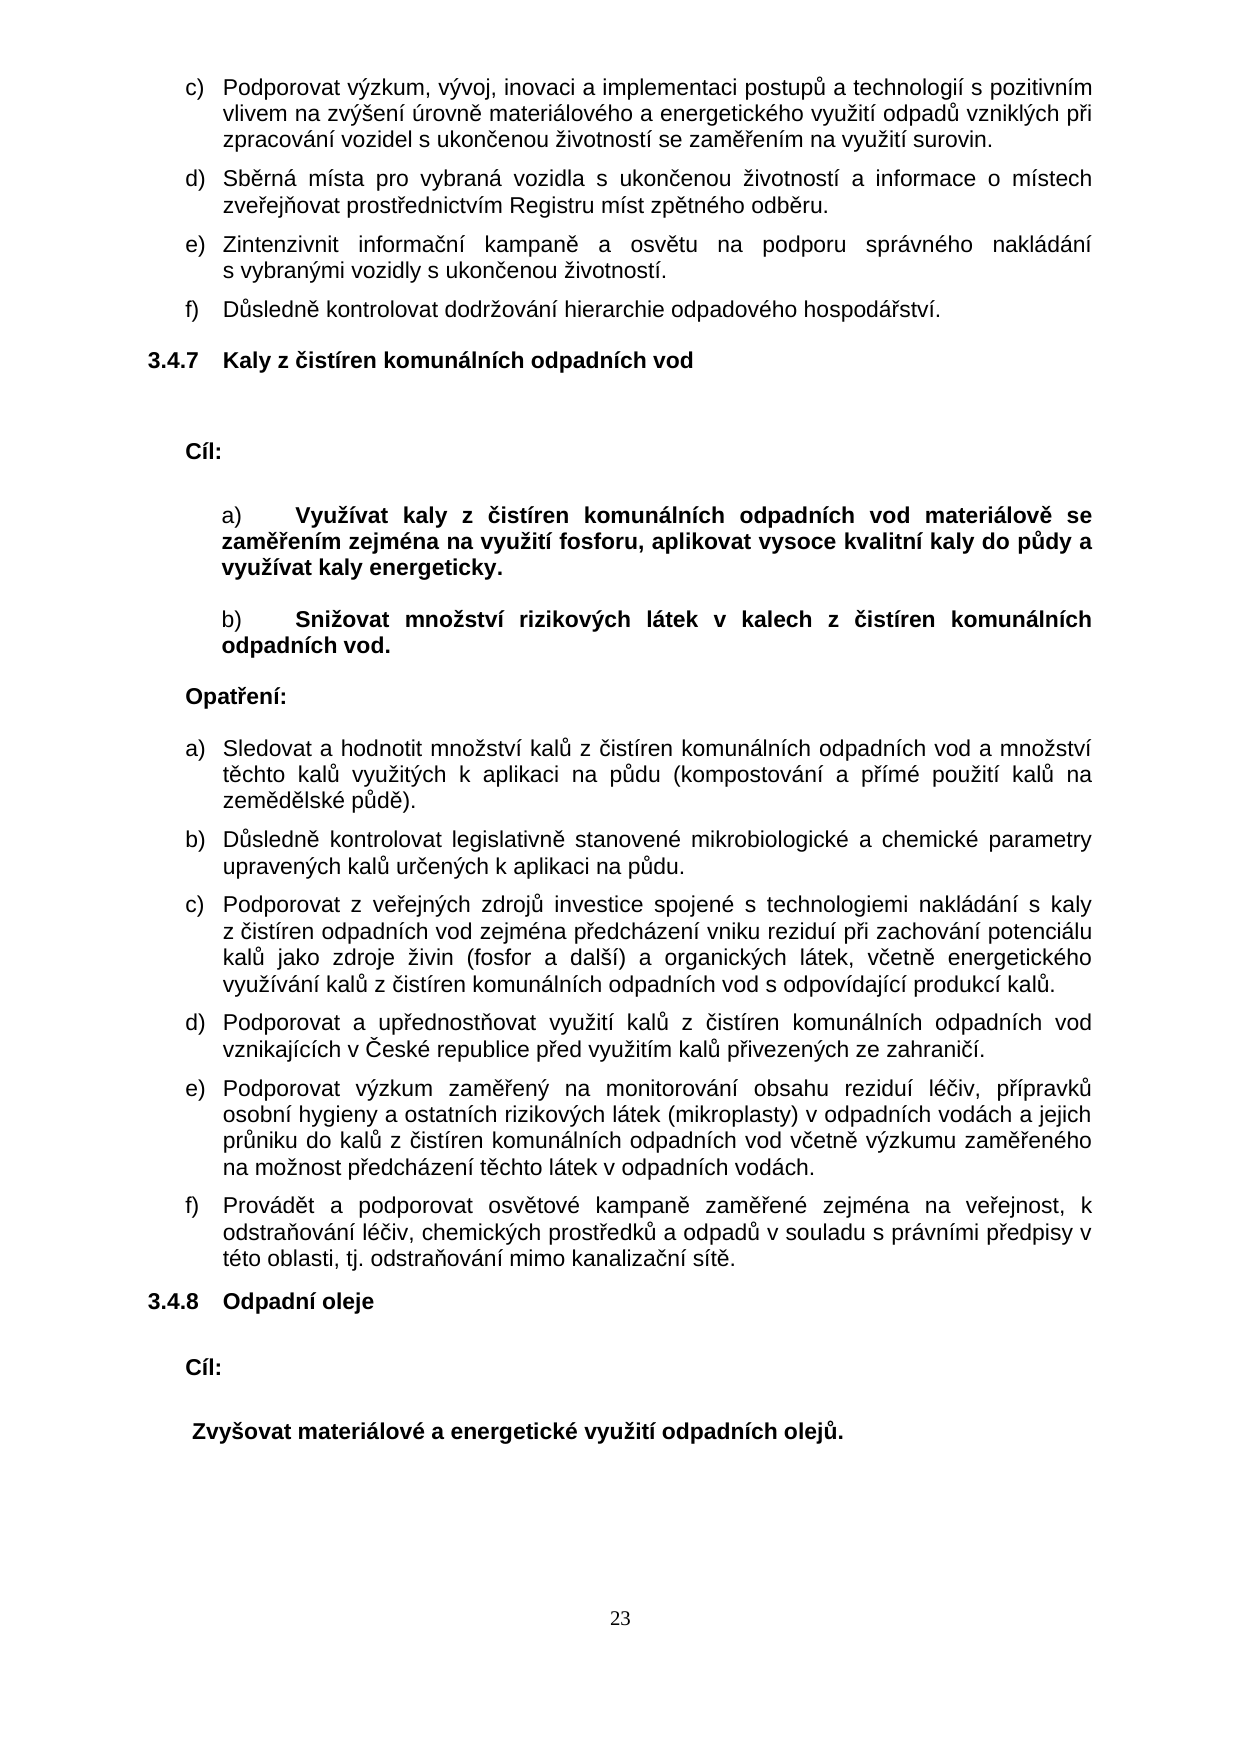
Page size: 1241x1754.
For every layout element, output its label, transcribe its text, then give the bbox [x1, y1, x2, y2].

list Důsledně kontrolovat legislativně stanovené mikrobiologické a chemické parametry upravených kalů určených k aplikaci na půdu. [185, 826, 1093, 879]
list Snižovat množství rizikových látek v kalech z čistíren komunálních odpadních vod. [221, 606, 1093, 658]
list Provádět a podporovat osvětové kampaně zaměřené zejména na veřejnost, k odstraňování léčiv, chemických prostředků a odpadů v souladu s právními předpisy v této oblasti, tj. odstraňování mimo kanalizační sítě. [185, 1192, 1093, 1272]
list Sběrná místa pro vybraná vozidla s ukončenou životností a informace o místech zveřejňovat prostřednictvím Registru míst zpětného odběru. [185, 165, 1093, 218]
list Využívat kaly z čistíren komunálních odpadních vod materiálově se zaměřením zejména na využití fosforu, aplikovat vysoce kvalitní kaly do půdy a využívat kaly energeticky. [221, 502, 1093, 581]
list Kaly z čistíren komunálních odpadních vod [148, 347, 1093, 373]
text Cíl: [148, 438, 1093, 464]
list Důsledně kontrolovat dodržování hierarchie odpadového hospodářství. [185, 296, 1093, 322]
list Podporovat a upřednostňovat využití kalů z čistíren komunálních odpadních vod vznikajících v České republice před využitím kalů přivezených ze zahraničí. [185, 1009, 1093, 1062]
text Opatření: [148, 683, 1093, 710]
text Zvyšovat materiálové a energetické využití odpadních olejů. [148, 1418, 1093, 1444]
list Odpadní oleje [148, 1288, 1093, 1314]
list Sledovat a hodnotit množství kalů z čistíren komunálních odpadních vod a množství těchto kalů využitých k aplikaci na půdu (kompostování a přímé použití kalů na zemědělské půdě). [185, 735, 1093, 814]
list Podporovat z veřejných zdrojů investice spojené s technologiemi nakládání s kaly z čistíren odpadních vod zejména předcházení vniku reziduí při zachování potenciálu kalů jako zdroje živin (fosfor a další) a organických látek, včetně energetického využívání kalů z čistíren komunálních odpadních vod s odpovídající produkcí kalů. [185, 891, 1093, 997]
list Podporovat výzkum zaměřený na monitorování obsahu reziduí léčiv, přípravků osobní hygieny a ostatních rizikových látek (mikroplasty) v odpadních vodách a jejich průniku do kalů z čistíren komunálních odpadních vod včetně výzkumu zaměřeného na možnost předcházení těchto látek v odpadních vodách. [185, 1074, 1093, 1180]
list Zintenzivnit informační kampaně a osvětu na podporu správného nakládání s vybranými vozidly s ukončenou životností. [185, 231, 1093, 283]
text Cíl: [148, 1354, 1093, 1380]
list Podporovat výzkum, vývoj, inovaci a implementaci postupů a technologií s pozitivním vlivem na zvýšení úrovně materiálového a energetického využití odpadů vzniklých při zpracování vozidel s ukončenou životností se zaměřením na využití surovin. [185, 74, 1093, 153]
